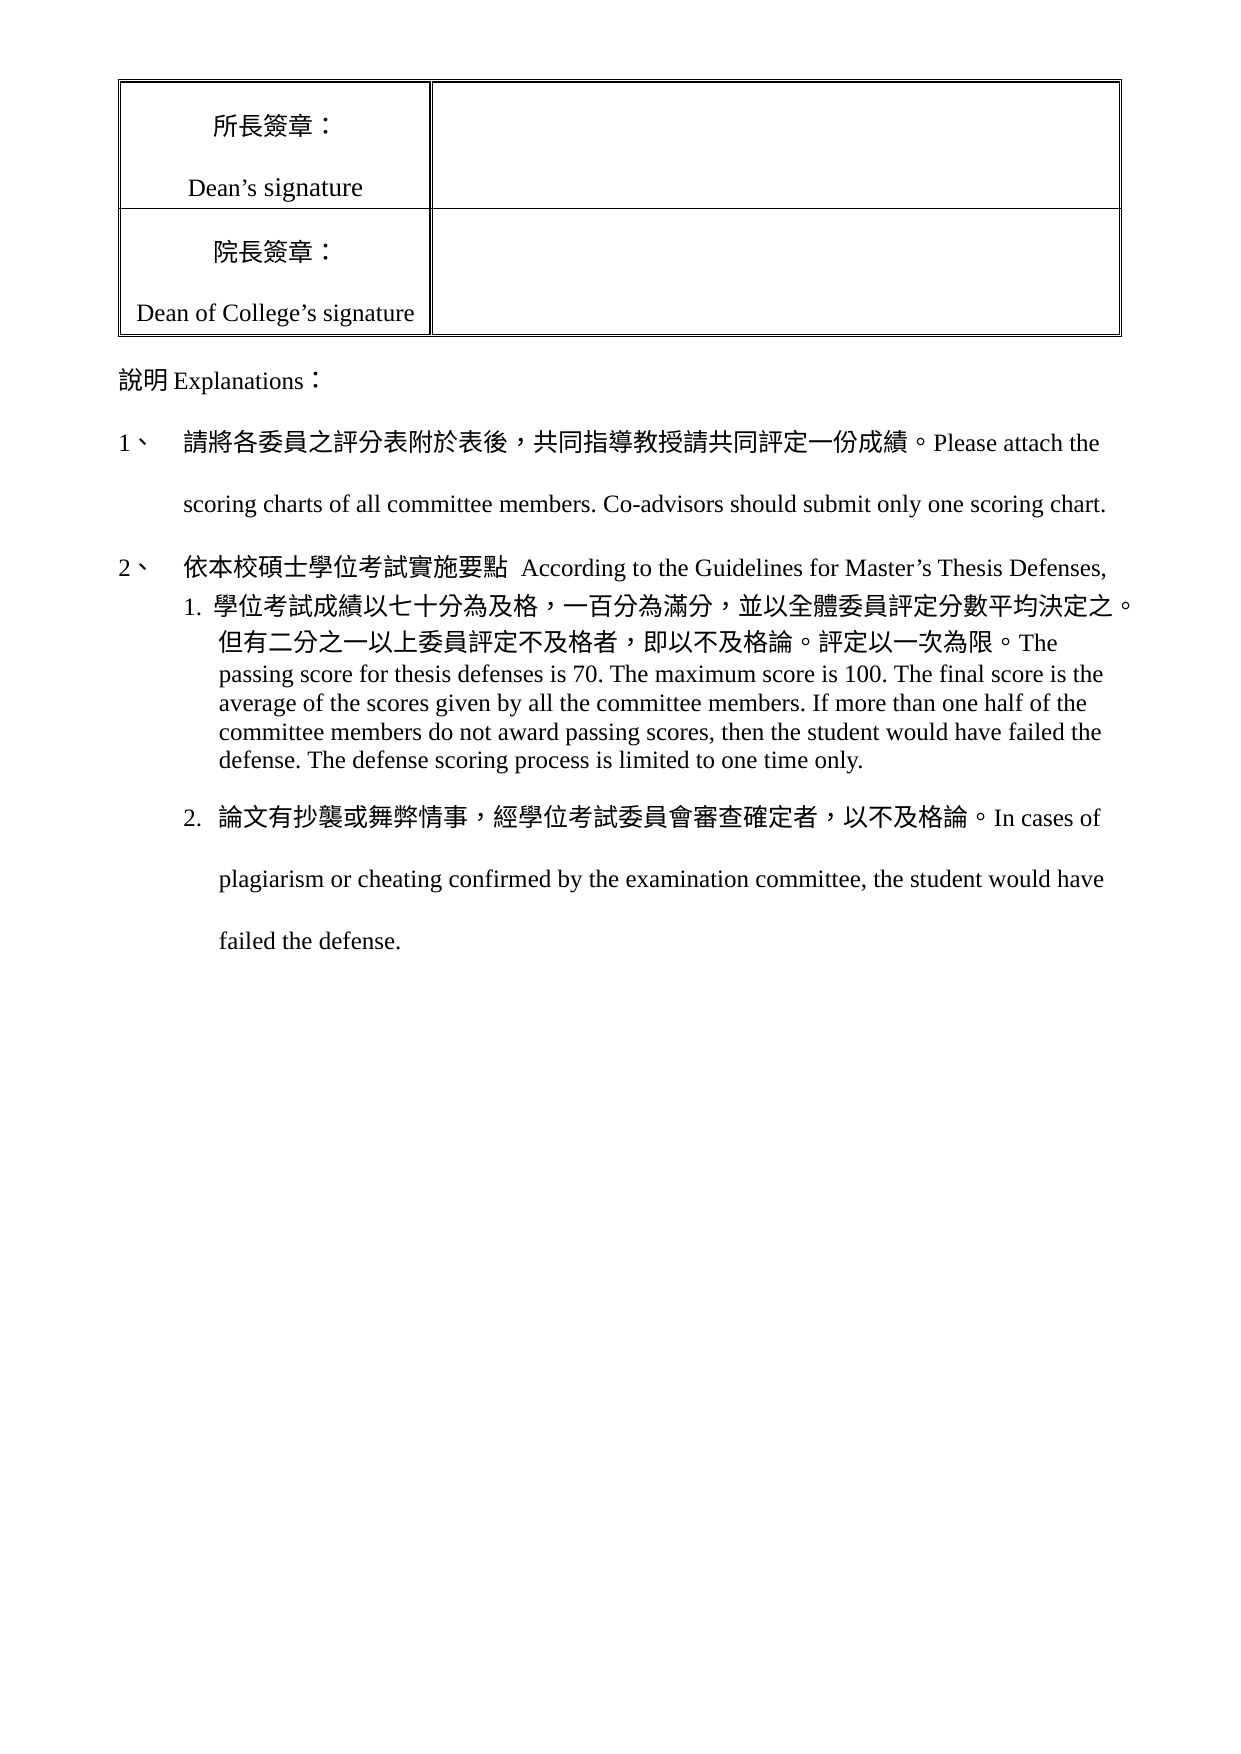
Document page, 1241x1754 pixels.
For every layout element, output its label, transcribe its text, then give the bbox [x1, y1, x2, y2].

table_cell [433, 209, 1119, 333]
table_cell 院長簽章： Dean of College’s signature [121, 209, 429, 333]
list 請將各委員之評分表附於表後，共同指導教授請共同評定一份成績。Please attach the scoring charts of all committee members. Co-advisors should submit only one scoring chart. [118, 399, 1122, 524]
list 論文有抄襲或舞弊情事，經學位考試委員會審查確定者，以不及格論。In cases of plagiarism or cheating confirmed by the examination committee, the student would have failed the defense. [183, 774, 1122, 962]
list 學位考試成績以七十分為及格，一百分為滿分，並以全體委員評定分數平均決定之。但有二分之一以上委員評定不及格者，即以不及格論。評定以一次為限。The passing score for thesis defenses is 70. The maximum score is 100. The final score is the average of the scores given by all the committee members. If more than one half of the committee members do not award passing scores, then the student would have failed the defense. The defense scoring process is limited to one time only. [183, 587, 1122, 774]
list 依本校碩士學位考試實施要點 According to the Guidelines for Master’s Thesis Defenses, [118, 524, 1122, 587]
table_header 所長簽章： Dean’s signature [121, 83, 429, 207]
table_header [433, 83, 1119, 207]
text 說明Explanations： [118, 337, 1122, 399]
